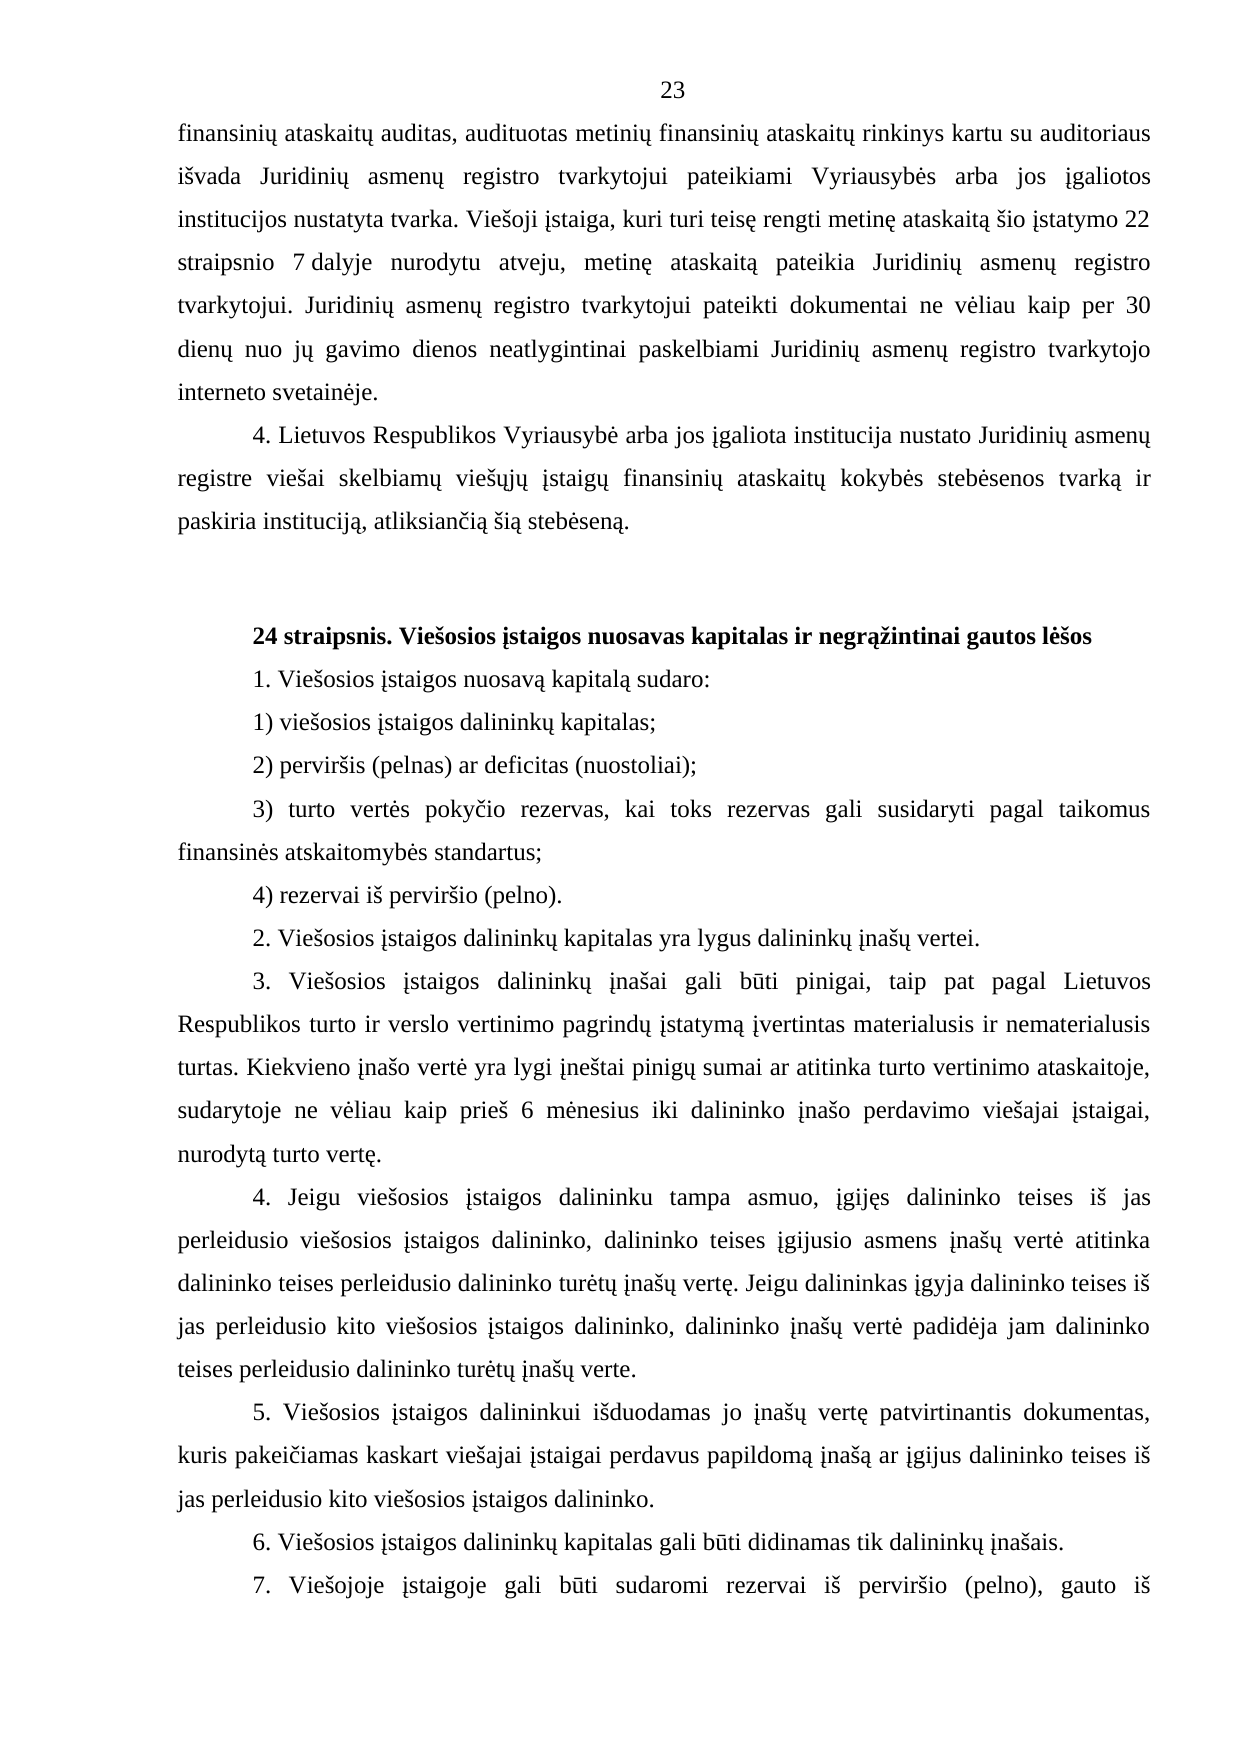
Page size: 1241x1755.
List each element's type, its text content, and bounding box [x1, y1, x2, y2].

text 7. Viešojoje įstaigoje gali būti sudaromi rezervai iš perviršio (pelno), gauto iš [177, 1570, 1152, 1599]
text 2) perviršis (pelnas) ar deficitas (nuostoliai); [177, 751, 1152, 779]
text 2. Viešosios įstaigos dalininkų kapitalas yra lygus dalininkų įnašų vertei. [177, 923, 1152, 952]
text 3. Viešosios įstaigos dalininkų įnašai gali būti pinigai, taip pat pagal Lietuvos Respublikos turto ir verslo vertinimo pagrindų įstatymą įvertintas materialusis ir nematerialusis turtas. Kiekvieno įnašo vertė yra lygi įneštai pinigų sumai ar atitinka turto vertinimo ataskaitoje, sudarytoje ne vėliau kaip prieš 6 mėnesius iki dalininko įnašo perdavimo viešajai įstaigai, nurodytą turto vertę. [177, 966, 1152, 1167]
text 5. Viešosios įstaigos dalininkui išduodamas jo įnašų vertę patvirtinantis dokumentas, kuris pakeičiamas kaskart viešajai įstaigai perdavus papildomą įnašą ar įgijus dalininko teises iš jas perleidusio kito viešosios įstaigos dalininko. [177, 1397, 1152, 1512]
text 4. Jeigu viešosios įstaigos dalininku tampa asmuo, įgijęs dalininko teises iš jas perleidusio viešosios įstaigos dalininko, dalininko teises įgijusio asmens įnašų vertė atitinka dalininko teises perleidusio dalininko turėtų įnašų vertę. Jeigu dalininkas įgyja dalininko teises iš jas perleidusio kito viešosios įstaigos dalininko, dalininko įnašų vertė padidėja jam dalininko teises perleidusio dalininko turėtų įnašų verte. [177, 1182, 1152, 1383]
text 4) rezervai iš perviršio (pelno). [177, 880, 1152, 909]
text 6. Viešosios įstaigos dalininkų kapitalas gali būti didinamas tik dalininkų įnašais. [177, 1527, 1152, 1556]
text 24 straipsnis. Viešosios įstaigos nuosavas kapitalas ir negrąžintinai gautos lėšos [177, 621, 1152, 650]
text 4. Lietuvos Respublikos Vyriausybė arba jos įgaliota institucija nustato Juridinių asmenų registre viešai skelbiamų viešųjų įstaigų finansinių ataskaitų kokybės stebėsenos tvarką ir paskiria instituciją, atliksiančią šią stebėseną. [177, 420, 1152, 535]
text finansinių ataskaitų auditas, audituotas metinių finansinių ataskaitų rinkinys kartu su auditoriaus išvada Juridinių asmenų registro tvarkytojui pateikiami Vyriausybės arba jos įgaliotos institucijos nustatyta tvarka. Viešoji įstaiga, kuri turi teisę rengti metinę ataskaitą šio įstatymo 22 straipsnio 7 dalyje nurodytu atveju, metinę ataskaitą pateikia Juridinių asmenų registro tvarkytojui. Juridinių asmenų registro tvarkytojui pateikti dokumentai ne vėliau kaip per 30 dienų nuo jų gavimo dienos neatlygintinai paskelbiami Juridinių asmenų registro tvarkytojo interneto svetainėje. [177, 118, 1152, 406]
text 1) viešosios įstaigos dalininkų kapitalas; [177, 707, 1152, 736]
text 3) turto vertės pokyčio rezervas, kai toks rezervas gali susidaryti pagal taikomus finansinės atskaitomybės standartus; [177, 794, 1152, 866]
text 1. Viešosios įstaigos nuosavą kapitalą sudaro: [177, 664, 1152, 693]
